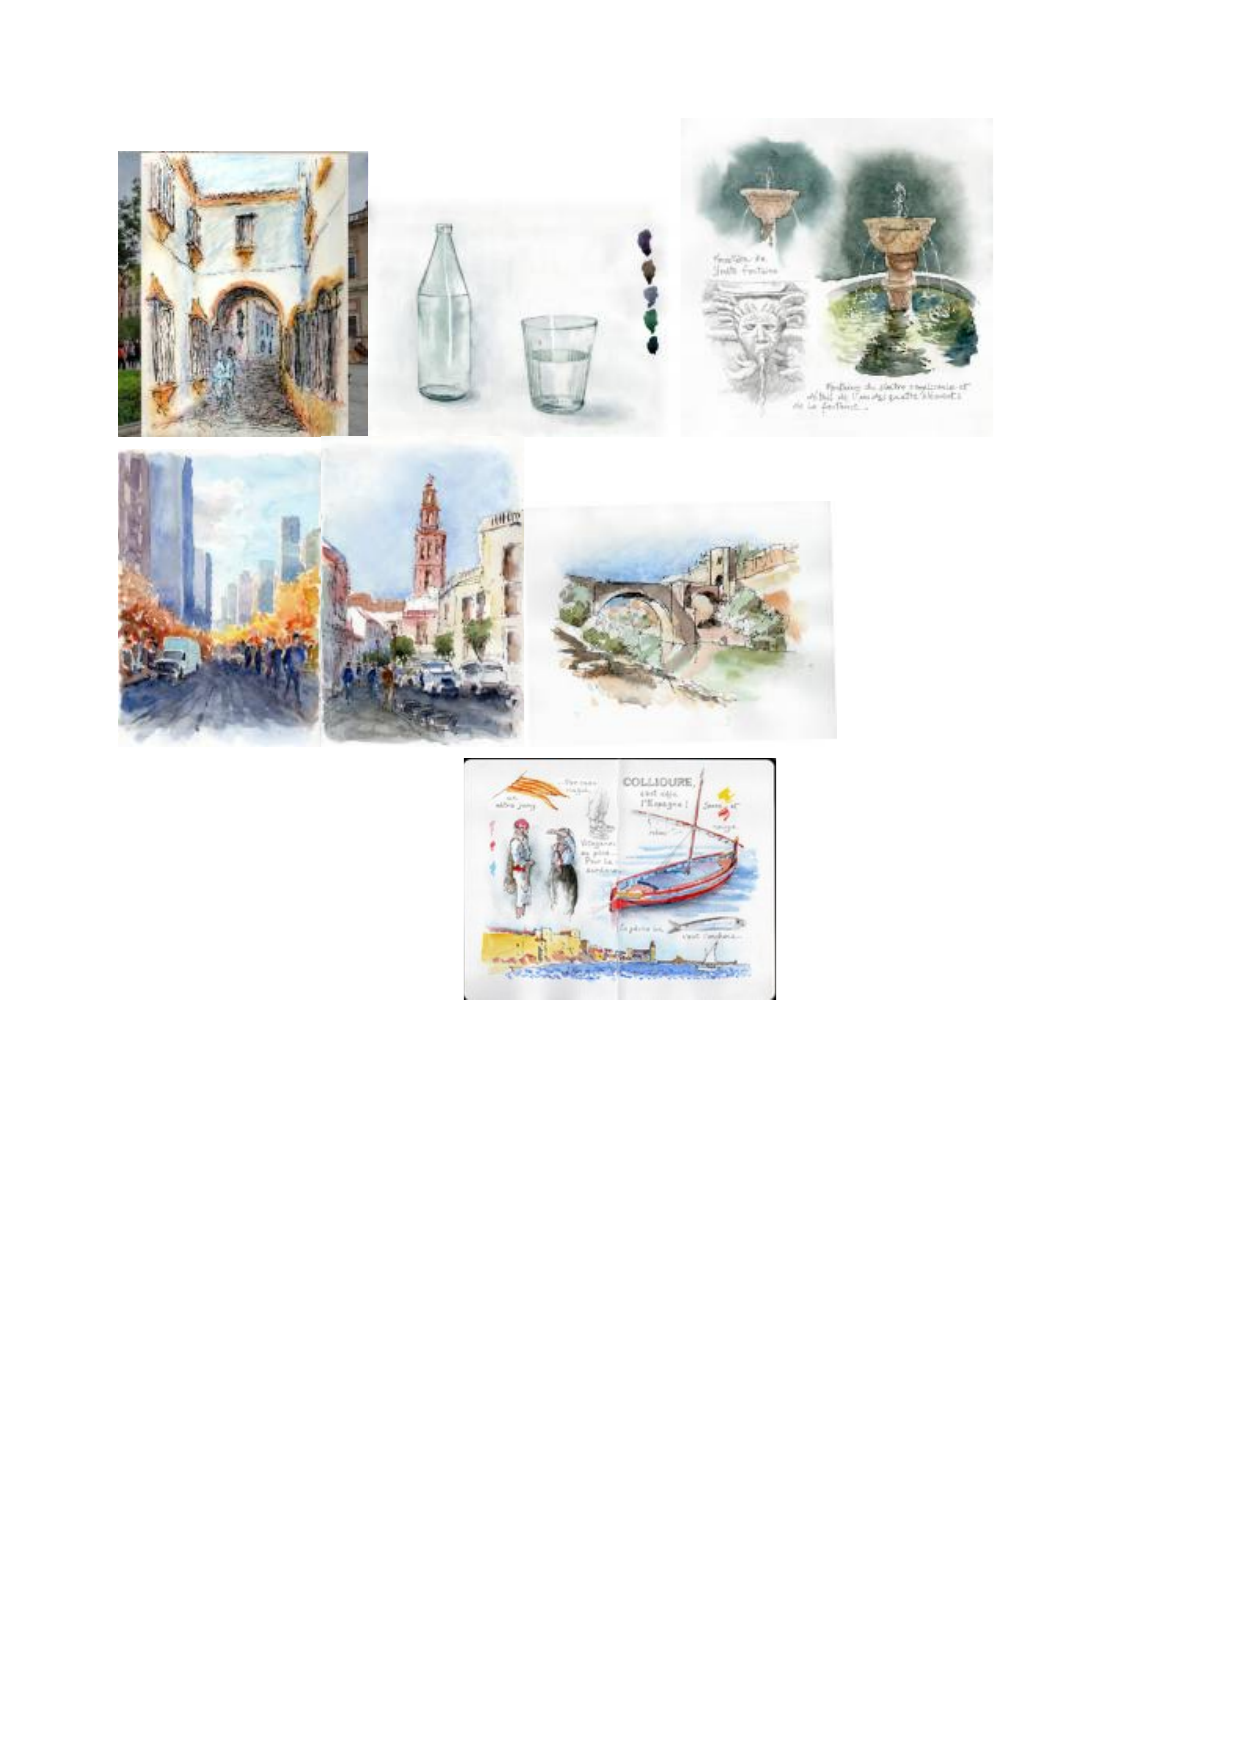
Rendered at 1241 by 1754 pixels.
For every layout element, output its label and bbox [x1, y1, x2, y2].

picture [463, 758, 777, 1000]
picture [118, 118, 994, 747]
